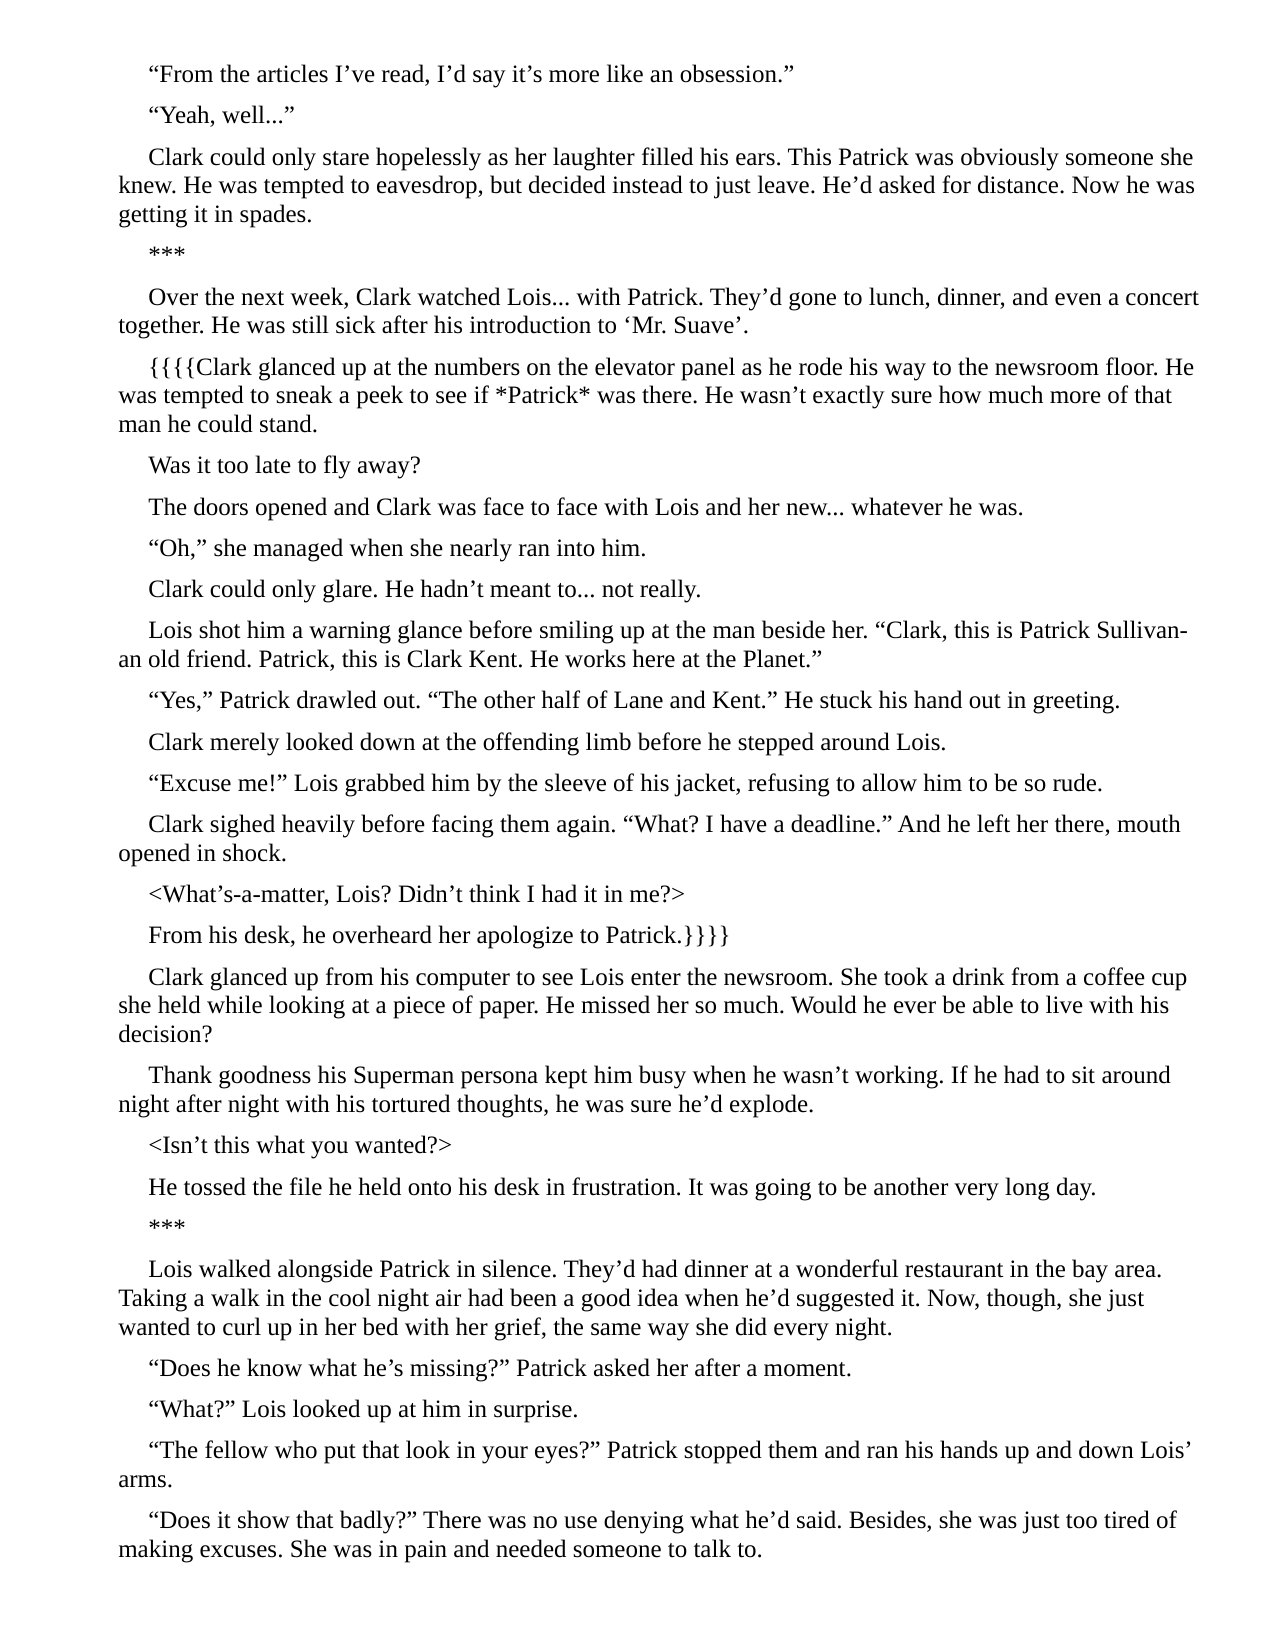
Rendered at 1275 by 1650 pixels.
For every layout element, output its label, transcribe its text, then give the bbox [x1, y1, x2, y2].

text Clark could only stare hopelessly as her laughter filled his ears. This Patrick was obviously someone she knew. He was tempted to eavesdrop, but decided instead to just leave. He’d asked for distance. Now he was getting it in spades. [118, 142, 1216, 228]
text <What’s-a-matter, Lois? Didn’t think I had it in me?> [118, 879, 1216, 908]
text He tossed the file he held onto his desk in frustration. It was going to be another very long day. [118, 1172, 1216, 1200]
text Lois shot him a warning glance before smiling up at the man beside her. “Clark, this is Patrick Sullivan- an old friend. Patrick, this is Clark Kent. He works here at the Planet.” [118, 615, 1216, 673]
text Clark sighed heavily before facing them again. “What? I have a deadline.” And he left her there, mouth opened in shock. [118, 809, 1216, 867]
text Thank goodness his Superman persona kept him busy when he wasn’t working. If he had to sit around night after night with his tortured thoughts, he was sure he’d explode. [118, 1060, 1216, 1118]
text {{{{Clark glanced up at the numbers on the elevator panel as he rode his way to the newsroom floor. He was tempted to sneak a peek to see if *Patrick* was there. He wasn’t exactly sure how much more of that man he could stand. [118, 352, 1216, 438]
text Lois walked alongside Patrick in silence. They’d had dinner at a wonderful restaurant in the bay area. Taking a walk in the cool night air had been a good idea when he’d suggested it. Now, though, she just wanted to curl up in her bed with her grief, the same way she did every night. [118, 1254, 1216, 1340]
text *** [118, 240, 1216, 269]
text “The fellow who put that look in your eyes?” Patrick stopped them and ran his hands up and down Lois’ arms. [118, 1435, 1216, 1493]
text “From the articles I’ve read, I’d say it’s more like an obsession.” [118, 59, 1216, 88]
text Clark could only glare. He hadn’t meant to... not really. [118, 574, 1216, 603]
text “Does he know what he’s missing?” Patrick asked her after a moment. [118, 1353, 1216, 1382]
text “What?” Lois looked up at him in surprise. [118, 1394, 1216, 1423]
text The doors opened and Clark was face to face with Lois and her new... whatever he was. [118, 492, 1216, 520]
text Clark merely looked down at the offending limb before he stepped around Lois. [118, 727, 1216, 755]
text “Does it show that badly?” There was no use denying what he’d said. Besides, she was just too tired of making excuses. She was in pain and needed someone to talk to. [118, 1505, 1216, 1563]
text “Yes,” Patrick drawled out. “The other half of Lane and Kent.” He stuck his hand out in greeting. [118, 685, 1216, 714]
text “Excuse me!” Lois grabbed him by the sleeve of his jacket, refusing to allow him to be so rude. [118, 768, 1216, 797]
text Was it too late to fly away? [118, 450, 1216, 479]
text *** [118, 1213, 1216, 1242]
text “Oh,” she managed when she nearly ran into him. [118, 533, 1216, 562]
text Over the next week, Clark watched Lois... with Patrick. They’d gone to lunch, dinner, and even a concert together. He was still sick after his introduction to ‘Mr. Suave’. [118, 282, 1216, 339]
text Clark glanced up from his computer to see Lois enter the newsroom. She took a drink from a coffee cup she held while looking at a piece of paper. He missed her so much. Would he ever be able to live with his decision? [118, 962, 1216, 1048]
text <Isn’t this what you wanted?> [118, 1130, 1216, 1159]
text “Yeah, well...” [118, 100, 1216, 129]
text From his desk, he overheard her apologize to Patrick.}}}} [118, 920, 1216, 949]
